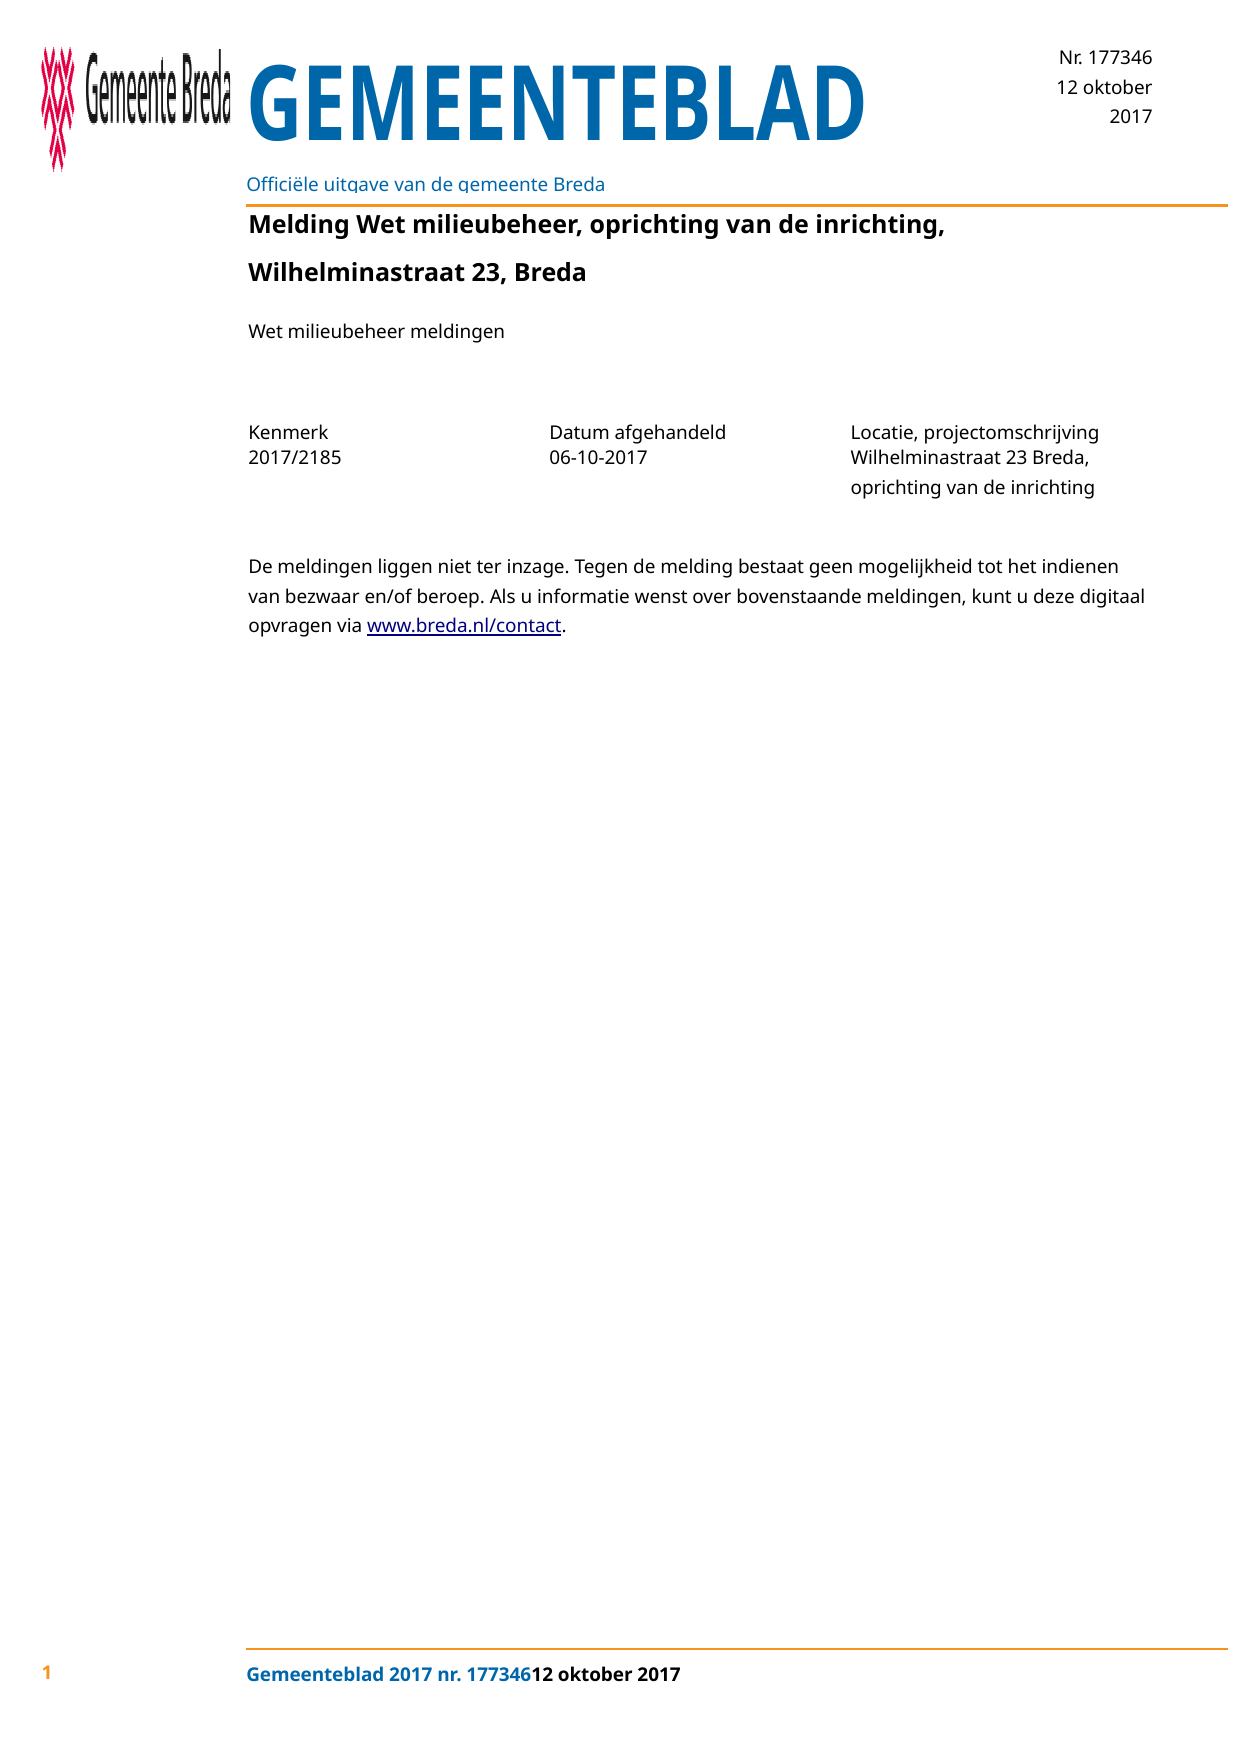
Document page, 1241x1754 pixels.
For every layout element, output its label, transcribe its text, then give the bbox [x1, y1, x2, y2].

table_header Kenmerk [248, 419, 549, 444]
text De meldingen liggen niet ter inzage. Tegen de melding bestaat geen mogelijkheid tot het indienen van bezwaar en/of beroep. Als u informatie wenst over bovenstaande meldingen, kunt u deze digitaal opvragen via www.breda.nl/contact. [248, 553, 1152, 638]
table_cell 2017/2185 [248, 445, 549, 500]
text Melding Wet milieubeheer, oprichting van de inrichting, Wilhelminastraat 23, Breda [248, 207, 1152, 288]
table_cell 06-10-2017 [549, 445, 850, 500]
table_header Datum afgehandeld [549, 419, 850, 444]
picture [41, 47, 231, 172]
table_header Locatie, projectomschrijving [850, 419, 1152, 444]
table_cell Wilhelminastraat 23 Breda, oprichting van de inrichting [850, 445, 1152, 500]
text Wet milieubeheer meldingen [248, 318, 1152, 344]
